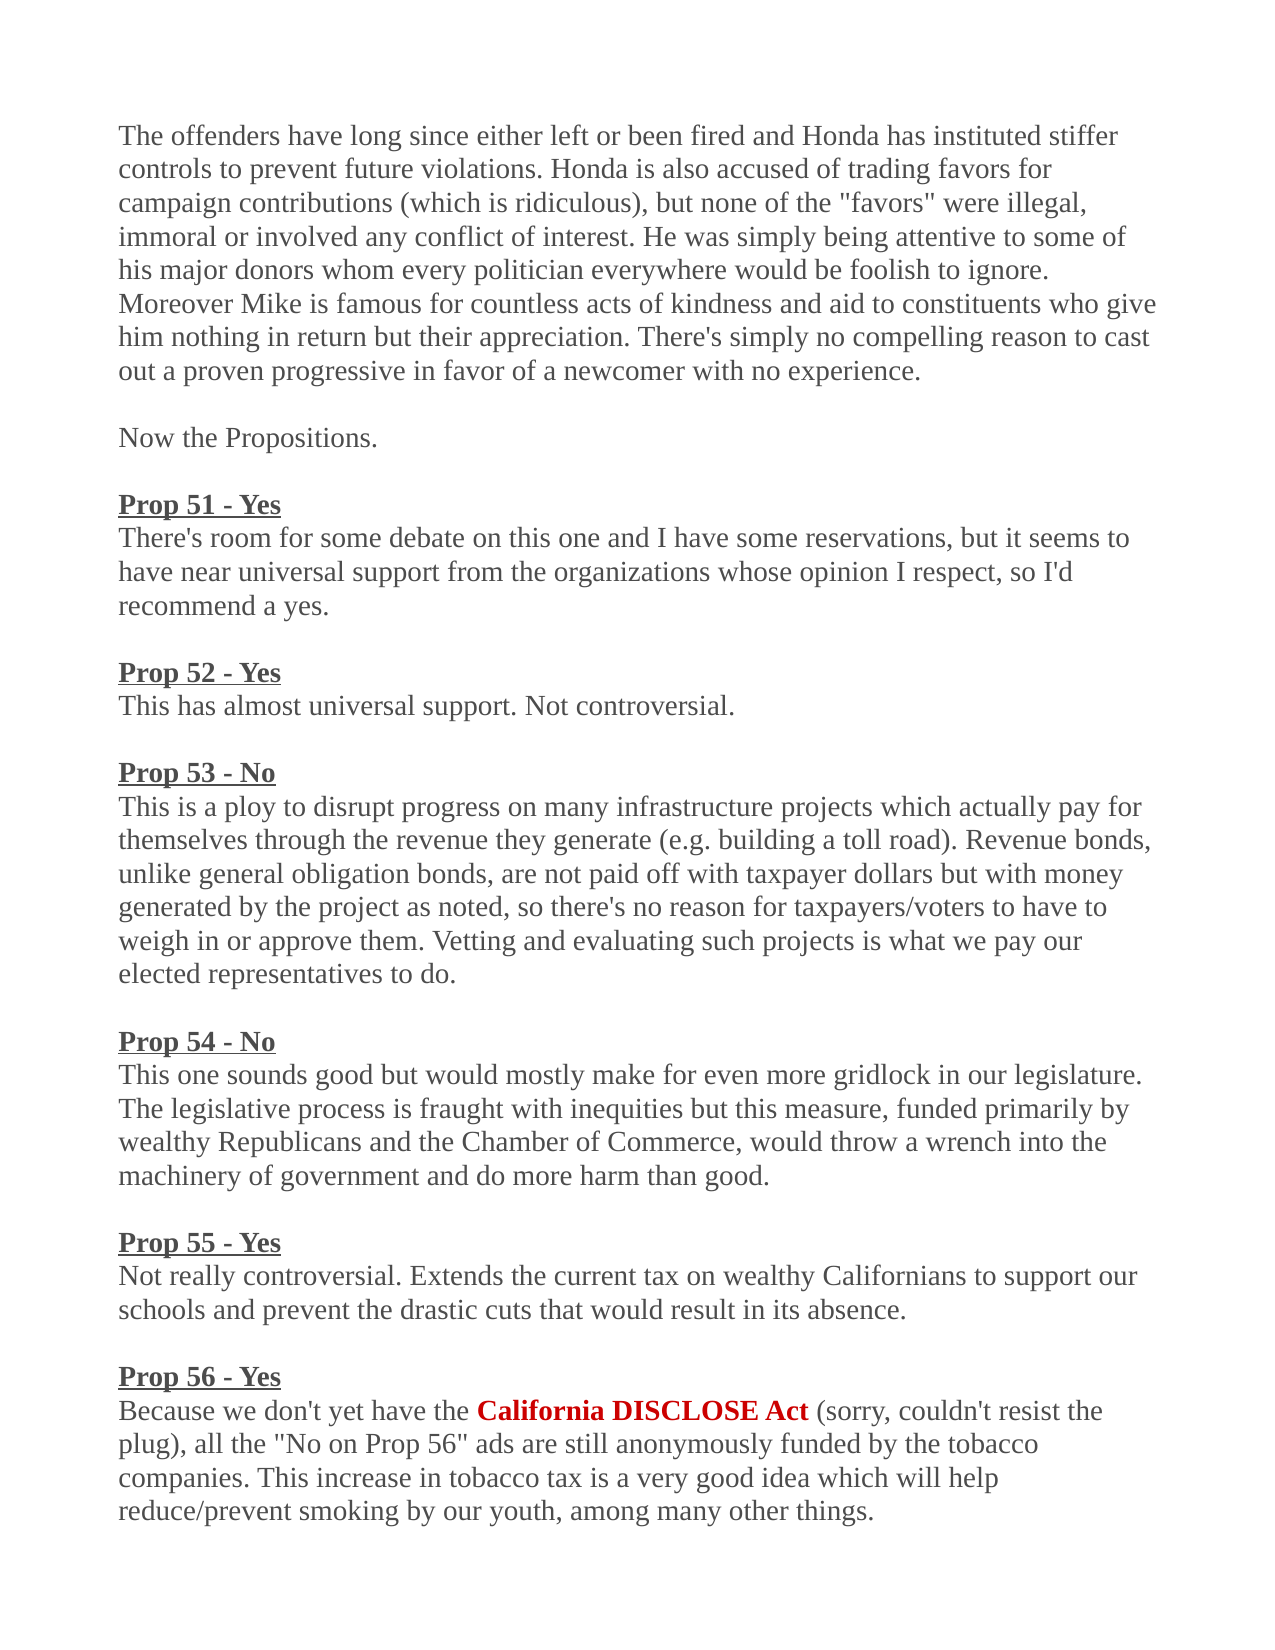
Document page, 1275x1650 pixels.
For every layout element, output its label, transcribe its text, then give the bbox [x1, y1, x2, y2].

text Prop 52 - Yes [118, 655, 1157, 688]
text Prop 54 - No [118, 1024, 1157, 1057]
text Now the Propositions. [118, 420, 1157, 453]
text There's room for some debate on this one and I have some reservations, but it seems to have near universal support from the organizations whose opinion I respect, so I'd recommend a yes. [118, 521, 1157, 621]
text Because we don't yet have the California DISCLOSE Act (sorry, couldn't resist the plug), all the "No on Prop 56" ads are still anonymously funded by the tobacco companies. This increase in tobacco tax is a very good idea which will help reduce/prevent smoking by our youth, among many other things. [118, 1393, 1157, 1527]
text Prop 55 - Yes [118, 1225, 1157, 1258]
text This one sounds good but would mostly make for even more gridlock in our legislature. The legislative process is fraught with inequities but this measure, funded primarily by wealthy Republicans and the Chamber of Commerce, would throw a wrench into the machinery of government and do more harm than good. [118, 1057, 1157, 1191]
text Not really controversial. Extends the current tax on wealthy Californians to support our schools and prevent the drastic cuts that would result in its absence. [118, 1258, 1157, 1326]
text This is a ploy to disrupt progress on many infrastructure projects which actually pay for themselves through the revenue they generate (e.g. building a toll road). Revenue bonds, unlike general obligation bonds, are not paid off with taxpayer dollars but with money generated by the project as noted, so there's no reason for taxpayers/voters to have to weigh in or approve them. Vetting and evaluating such projects is what we pay our elected representatives to do. [118, 789, 1157, 990]
text Prop 56 - Yes [118, 1359, 1157, 1393]
text Prop 51 - Yes [118, 487, 1157, 521]
text This has almost universal support. Not controversial. [118, 688, 1157, 722]
text The offenders have long since either left or been fired and Honda has instituted stiffer controls to prevent future violations. Honda is also accused of trading favors for campaign contributions (which is ridiculous), but none of the "favors" were illegal, immoral or involved any conflict of interest. He was simply being attentive to some of his major donors whom every politician everywhere would be foolish to ignore. Moreover Mike is famous for countless acts of kindness and aid to constituents who give him nothing in return but their appreciation. There's simply no compelling reason to cast out a proven progressive in favor of a newcomer with no experience. [118, 118, 1157, 386]
text Prop 53 - No [118, 755, 1157, 789]
